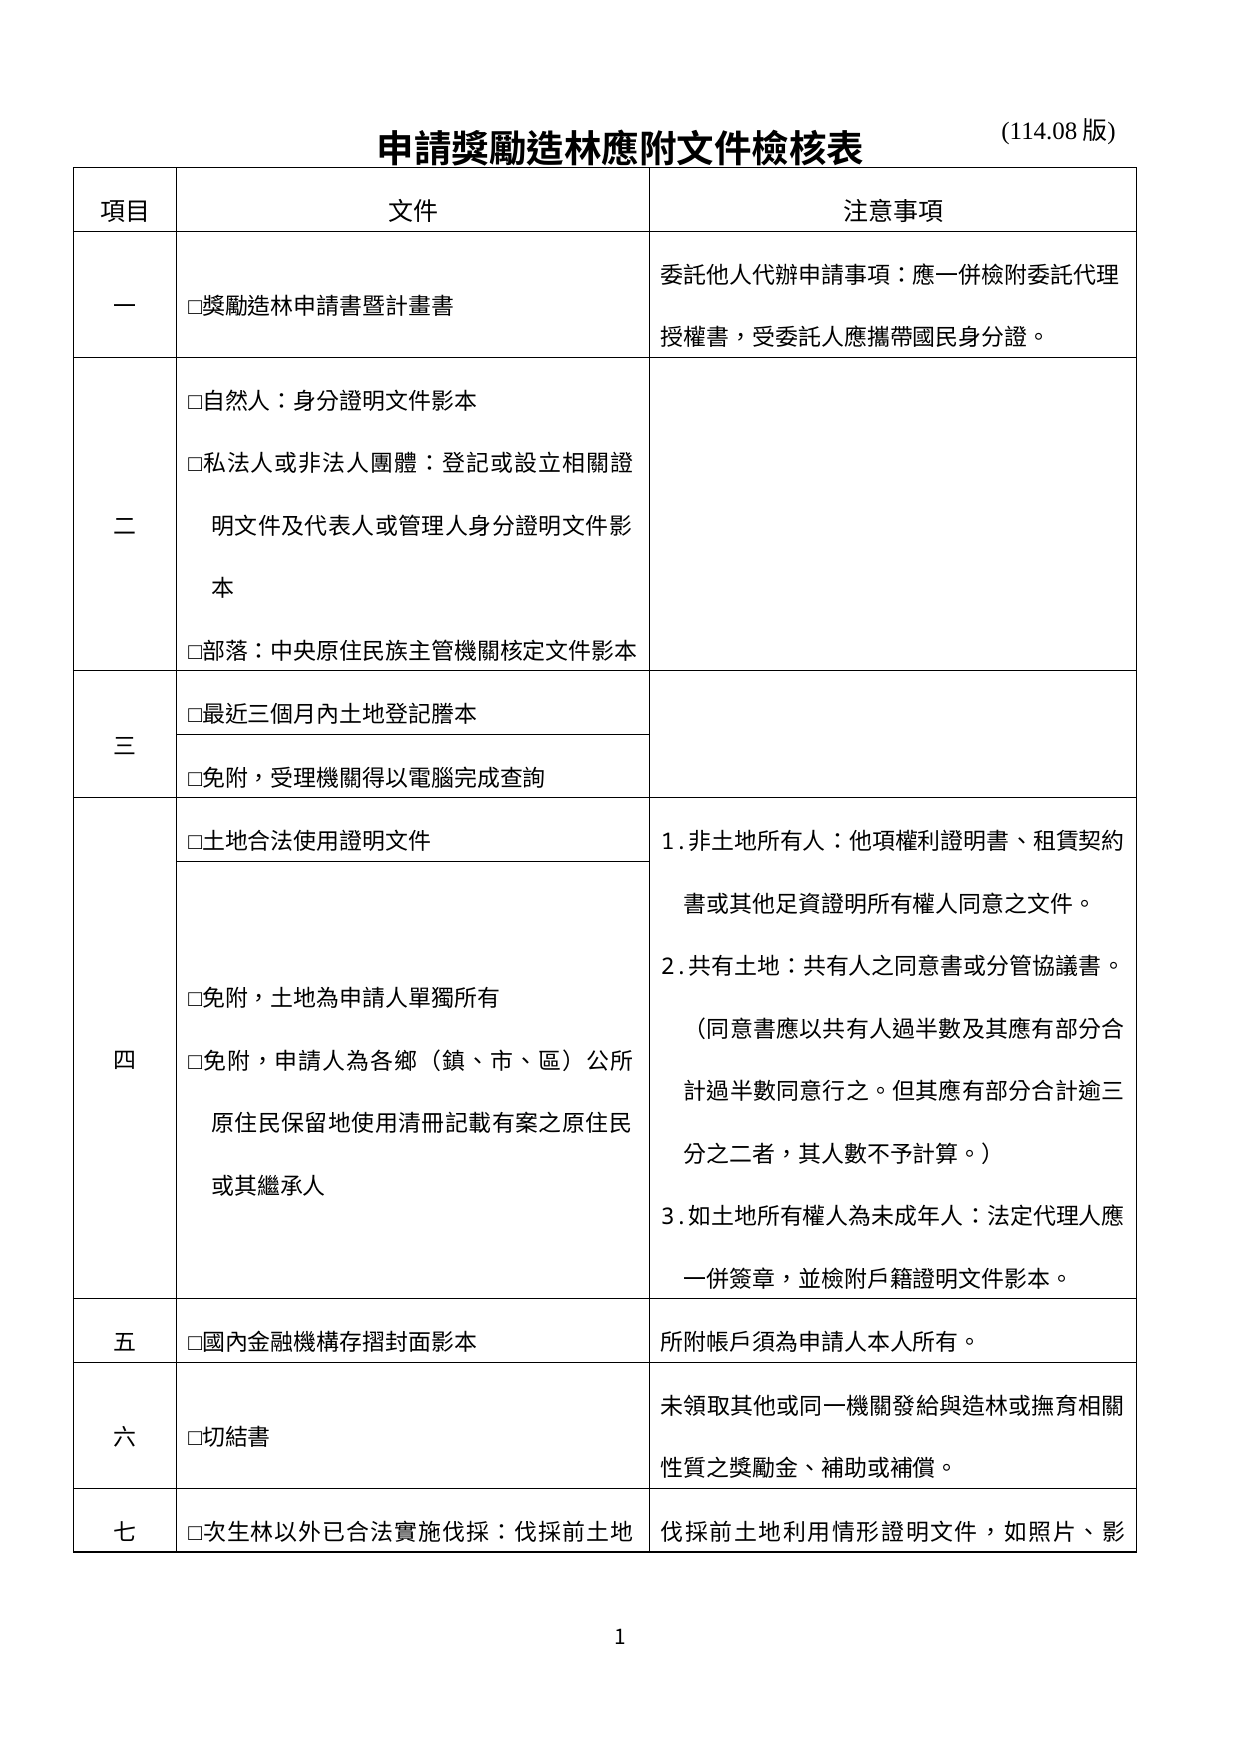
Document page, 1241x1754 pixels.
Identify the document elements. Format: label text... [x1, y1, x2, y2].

table_cell □土地合法使用證明文件 [177, 798, 649, 861]
table_cell 四 [74, 798, 176, 1298]
table_cell □國內金融機構存摺封面影本 [177, 1299, 649, 1362]
table_cell 一 [74, 232, 176, 357]
table_cell 委託他人代辦申請事項：應一併檢附委託代理授權書，受委託人應攜帶國民身分證。 [650, 232, 1136, 357]
table_cell 二 [74, 358, 176, 670]
table_header 注意事項 [650, 168, 986, 231]
table_header 項目 [74, 168, 176, 231]
table_cell 七 [74, 1489, 176, 1551]
table_cell 1.非土地所有人：他項權利證明書、租賃契約書或其他足資證明所有權人同意之文件。 2.共有土地：共有人之同意書或分管協議書。（同意書應以共有人過半數及其應有部分合計過半數同意行之。但其應有部分合計逾三分之二者，其人數不予計算。） 3.如土地所有權人為未成年人：法定代理人應一併簽章，並檢附戶籍證明文件影本。 [650, 798, 1136, 1298]
table_cell □獎勵造林申請書暨計畫書 [177, 232, 649, 357]
text (114.08版) [1001, 111, 1149, 147]
table_cell □切結書 [177, 1363, 649, 1488]
table_cell [650, 358, 1136, 670]
table_cell 六 [74, 1363, 176, 1488]
table_cell 未領取其他或同一機關發給與造林或撫育相關性質之獎勵金、補助或補償。 [650, 1363, 1136, 1488]
table_cell 所附帳戶須為申請人本人所有。 [650, 1299, 1136, 1362]
table_cell 五 [74, 1299, 176, 1362]
table_cell □免附，受理機關得以電腦完成查詢 [177, 735, 649, 797]
text 申請獎勵造林應附文件檢核表 [133, 103, 1164, 334]
table_cell □最近三個月內土地登記謄本 [177, 671, 649, 734]
table_cell [650, 671, 1136, 797]
table_cell □次生林以外已合法實施伐採：伐採前土地 [177, 1489, 649, 1551]
table_header 文件 [177, 168, 649, 231]
table_cell □自然人：身分證明文件影本 □私法人或非法人團體：登記或設立相關證明文件及代表人或管理人身分證明文件影本 □部落：中央原住民族主管機關核定文件影本 [177, 358, 649, 670]
table_cell □免附，土地為申請人單獨所有 □免附，申請人為各鄉（鎮、市、區）公所原住民保留地使用清冊記載有案之原住民或其繼承人 [177, 862, 649, 1298]
table_cell 伐採前土地利用情形證明文件，如照片、影 [650, 1489, 1136, 1551]
table_cell 三 [74, 671, 176, 797]
